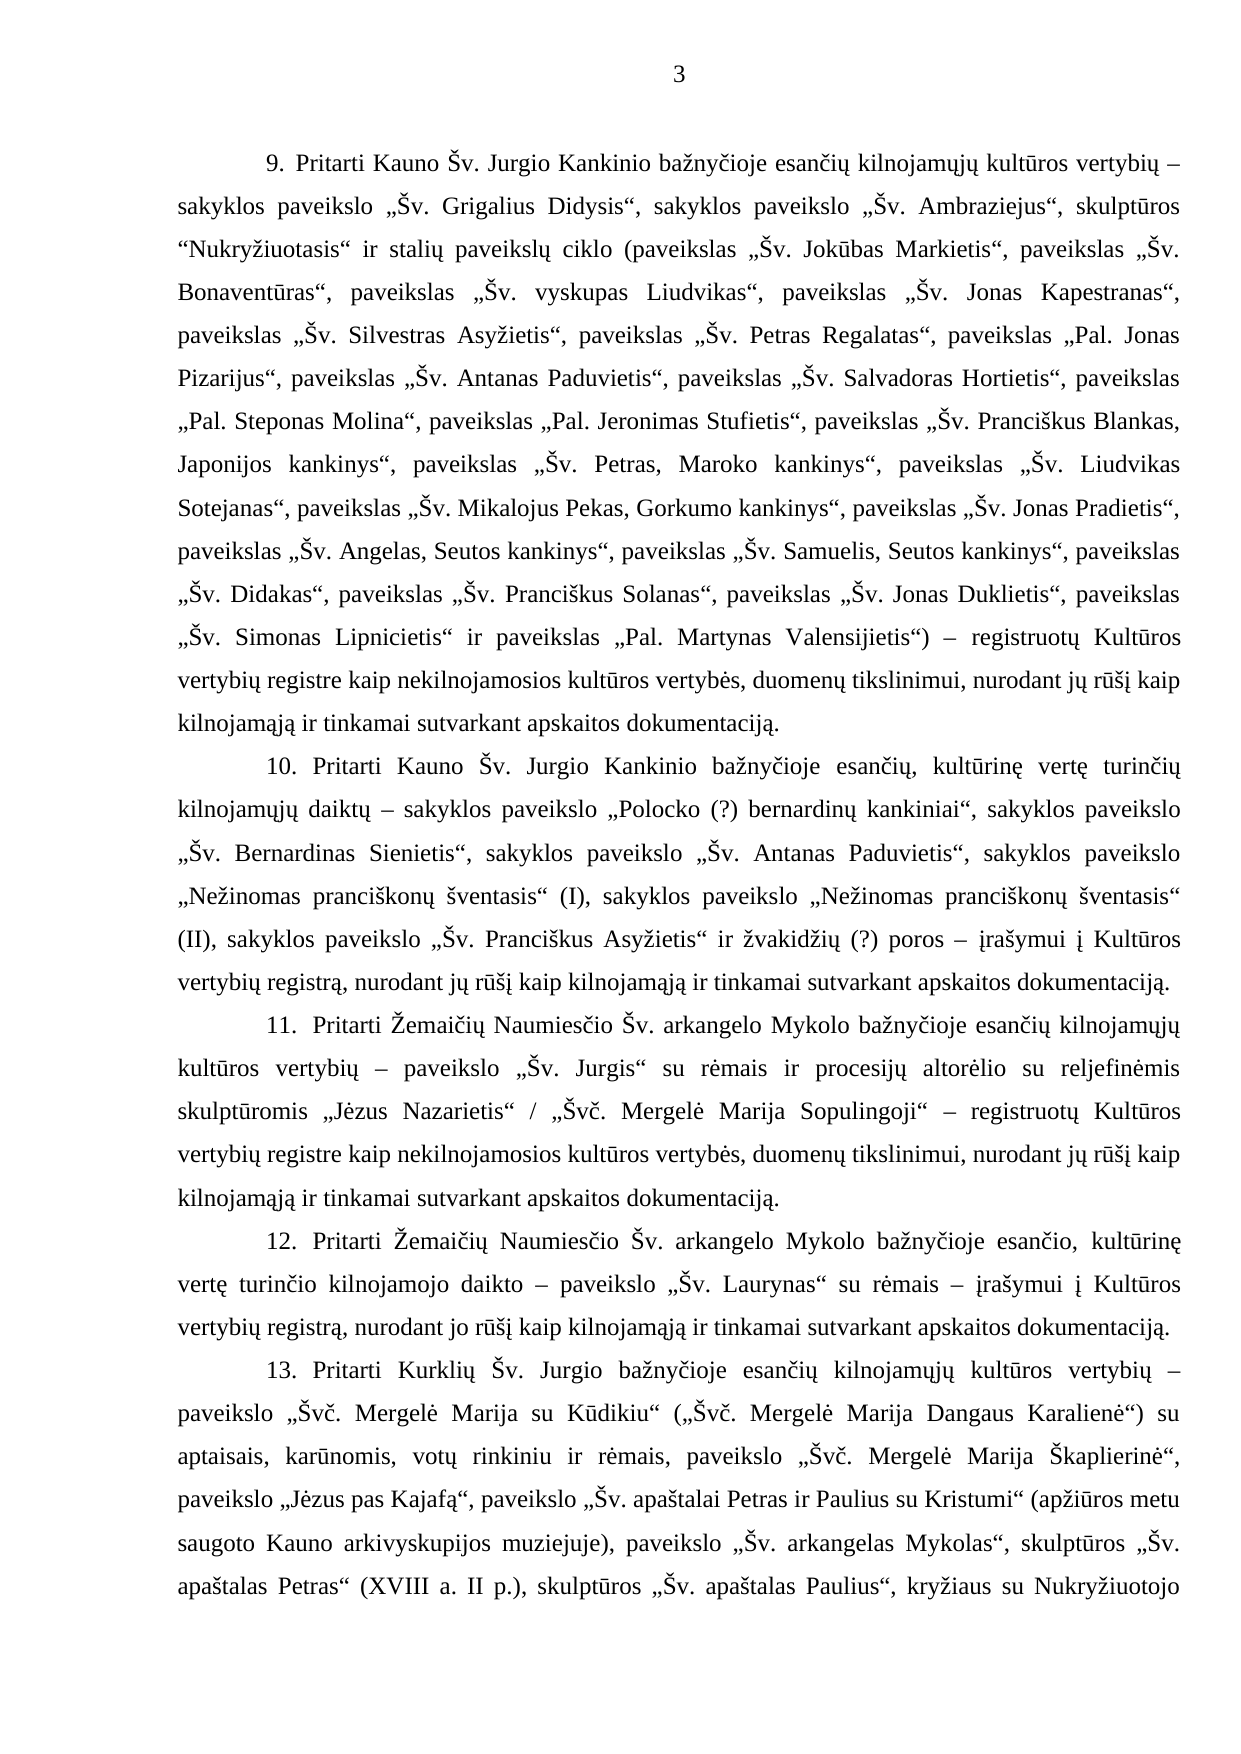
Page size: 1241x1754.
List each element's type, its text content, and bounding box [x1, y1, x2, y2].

text 11. Pritarti Žemaičių Naumiesčio Šv. arkangelo Mykolo bažnyčioje esančių kilnojamųjų kultūros vertybių – paveikslo „Šv. Jurgis“ su rėmais ir procesijų altorėlio su reljefinėmis skulptūromis „Jėzus Nazarietis“ / „Švč. Mergelė Marija Sopulingoji“ – registruotų Kultūros vertybių registre kaip nekilnojamosios kultūros vertybės, duomenų tikslinimui, nurodant jų rūšį kaip kilnojamąją ir tinkamai sutvarkant apskaitos dokumentaciją. [177, 1010, 1181, 1211]
text 9. Pritarti Kauno Šv. Jurgio Kankinio bažnyčioje esančių kilnojamųjų kultūros vertybių – sakyklos paveikslo „Šv. Grigalius Didysis“, sakyklos paveikslo „Šv. Ambraziejus“, skulptūros “Nukryžiuotasis“ ir stalių paveikslų ciklo (paveikslas „Šv. Jokūbas Markietis“, paveikslas „Šv. Bonaventūras“, paveikslas „Šv. vyskupas Liudvikas“, paveikslas „Šv. Jonas Kapestranas“, paveikslas „Šv. Silvestras Asyžietis“, paveikslas „Šv. Petras Regalatas“, paveikslas „Pal. Jonas Pizarijus“, paveikslas „Šv. Antanas Paduvietis“, paveikslas „Šv. Salvadoras Hortietis“, paveikslas „Pal. Steponas Molina“, paveikslas „Pal. Jeronimas Stufietis“, paveikslas „Šv. Pranciškus Blankas, Japonijos kankinys“, paveikslas „Šv. Petras, Maroko kankinys“, paveikslas „Šv. Liudvikas Sotejanas“, paveikslas „Šv. Mikalojus Pekas, Gorkumo kankinys“, paveikslas „Šv. Jonas Pradietis“, paveikslas „Šv. Angelas, Seutos kankinys“, paveikslas „Šv. Samuelis, Seutos kankinys“, paveikslas „Šv. Didakas“, paveikslas „Šv. Pranciškus Solanas“, paveikslas „Šv. Jonas Duklietis“, paveikslas „Šv. Simonas Lipnicietis“ ir paveikslas „Pal. Martynas Valensijietis“) – registruotų Kultūros vertybių registre kaip nekilnojamosios kultūros vertybės, duomenų tikslinimui, nurodant jų rūšį kaip kilnojamąją ir tinkamai sutvarkant apskaitos dokumentaciją. [177, 148, 1181, 737]
text 12. Pritarti Žemaičių Naumiesčio Šv. arkangelo Mykolo bažnyčioje esančio, kultūrinę vertę turinčio kilnojamojo daikto – paveikslo „Šv. Laurynas“ su rėmais – įrašymui į Kultūros vertybių registrą, nurodant jo rūšį kaip kilnojamąją ir tinkamai sutvarkant apskaitos dokumentaciją. [177, 1226, 1181, 1341]
text 13. Pritarti Kurklių Šv. Jurgio bažnyčioje esančių kilnojamųjų kultūros vertybių – paveikslo „Švč. Mergelė Marija su Kūdikiu“ („Švč. Mergelė Marija Dangaus Karalienė“) su aptaisais, karūnomis, votų rinkiniu ir rėmais, paveikslo „Švč. Mergelė Marija Škaplierinė“, paveikslo „Jėzus pas Kajafą“, paveikslo „Šv. apaštalai Petras ir Paulius su Kristumi“ (apžiūros metu saugoto Kauno arkivyskupijos muziejuje), paveikslo „Šv. arkangelas Mykolas“, skulptūros „Šv. apaštalas Petras“ (XVIII a. II p.), skulptūros „Šv. apaštalas Paulius“, kryžiaus su Nukryžiuotojo [177, 1355, 1181, 1599]
text 10. Pritarti Kauno Šv. Jurgio Kankinio bažnyčioje esančių, kultūrinę vertę turinčių kilnojamųjų daiktų – sakyklos paveikslo „Polocko (?) bernardinų kankiniai“, sakyklos paveikslo „Šv. Bernardinas Sienietis“, sakyklos paveikslo „Šv. Antanas Paduvietis“, sakyklos paveikslo „Nežinomas pranciškonų šventasis“ (I), sakyklos paveikslo „Nežinomas pranciškonų šventasis“ (II), sakyklos paveikslo „Šv. Pranciškus Asyžietis“ ir žvakidžių (?) poros – įrašymui į Kultūros vertybių registrą, nurodant jų rūšį kaip kilnojamąją ir tinkamai sutvarkant apskaitos dokumentaciją. [177, 751, 1181, 996]
